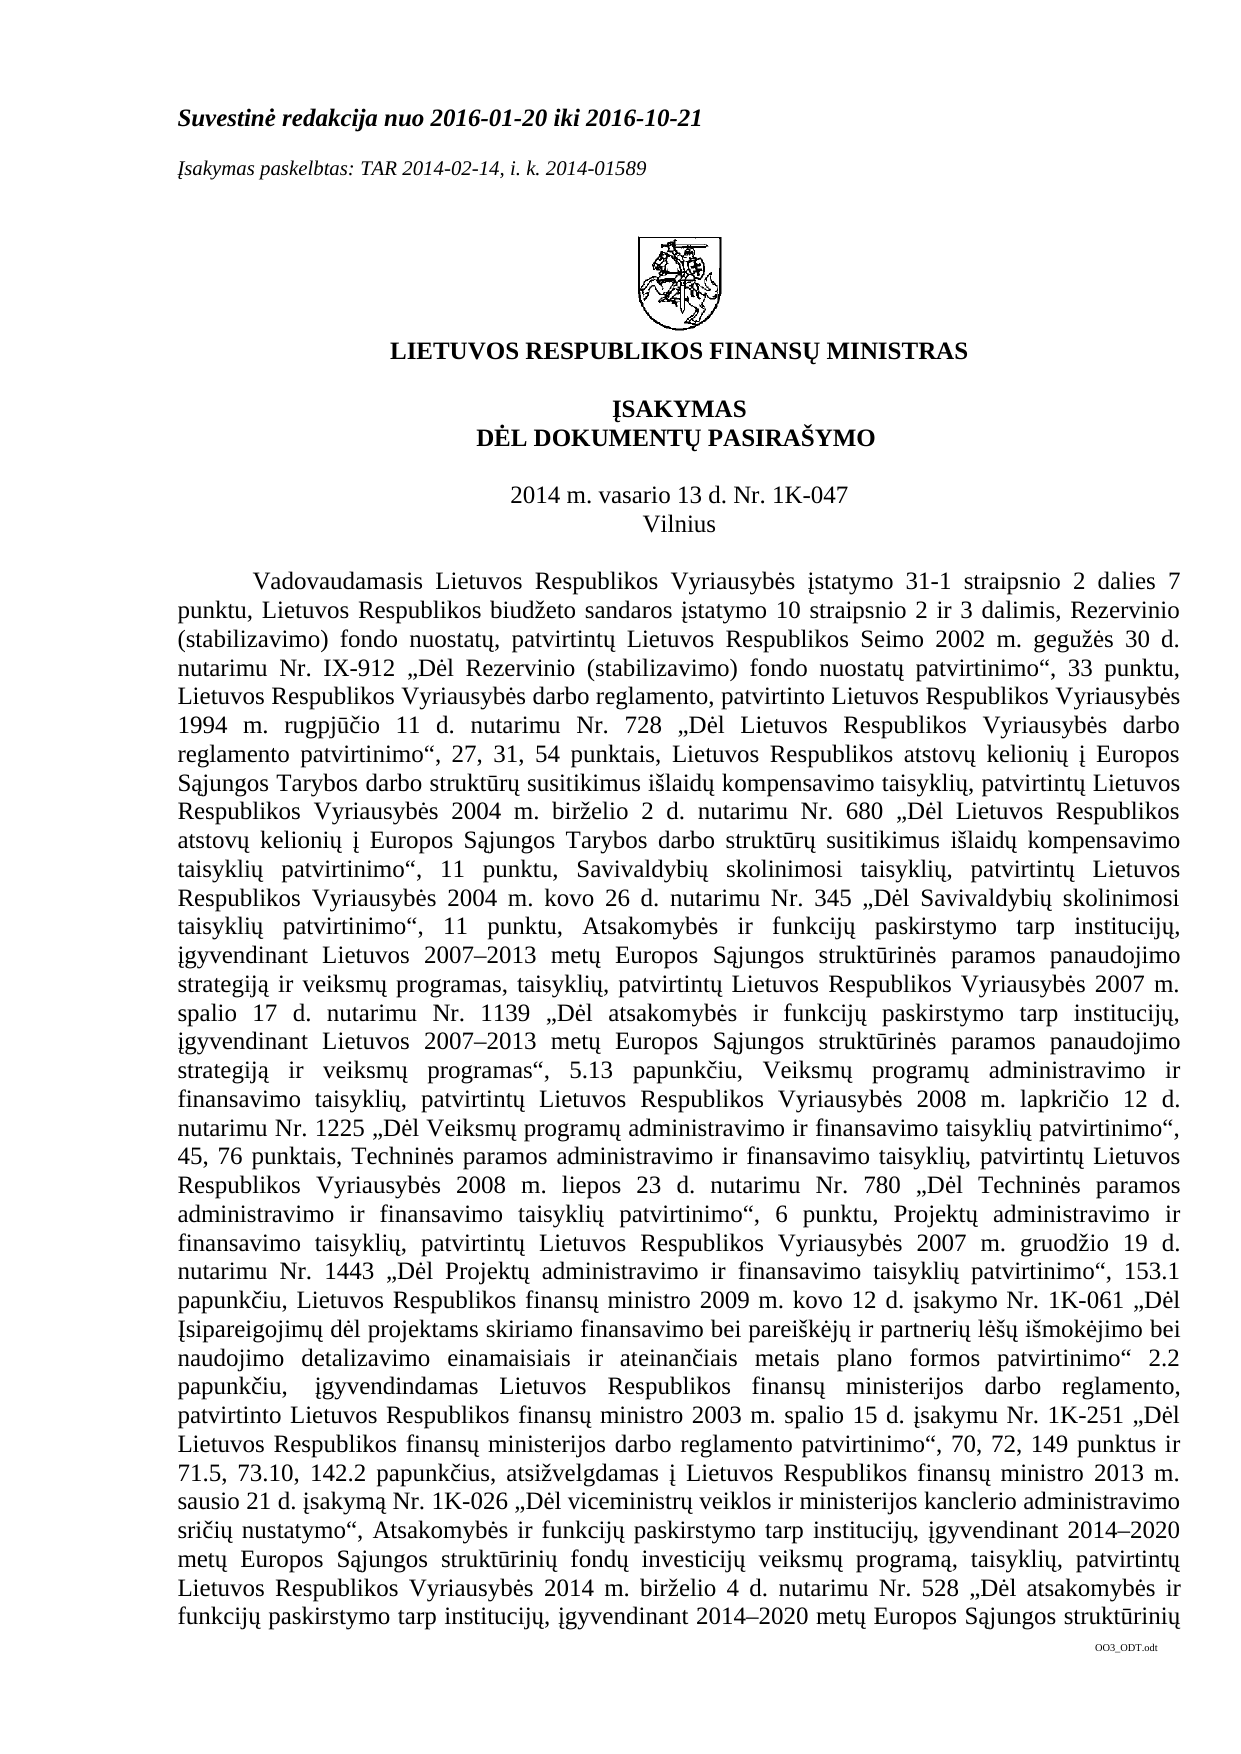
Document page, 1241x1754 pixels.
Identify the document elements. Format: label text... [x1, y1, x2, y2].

text Suvestinė redakcija nuo 2016-01-20 iki 2016-10-21 [177, 103, 1181, 132]
text DĖL DOKUMENTŲ PASIRAŠYMO [177, 423, 1181, 451]
text LIETUVOS RESPUBLIKOS FINANSŲ MINISTRAS [177, 336, 1181, 365]
text Įsakymas paskelbtas: TAR 2014-02-14, i. k. 2014-01589 [177, 156, 1181, 180]
text 2014 m. vasario 13 d. Nr. 1K-047 [177, 480, 1181, 509]
text Vadovaudamasis Lietuvos Respublikos Vyriausybės įstatymo 31-1 straipsnio 2 dalies 7 punktu, Lietuvos Respublikos biudžeto sandaros įstatymo 10 straipsnio 2 ir 3 dalimis, Rezervinio (stabilizavimo) fondo nuostatų, patvirtintų Lietuvos Respublikos Seimo 2002 m. gegužės 30 d. nutarimu Nr. IX-912 „Dėl Rezervinio (stabilizavimo) fondo nuostatų patvirtinimo“, 33 punktu, Lietuvos Respublikos Vyriausybės darbo reglamento, patvirtinto Lietuvos Respublikos Vyriausybės 1994 m. rugpjūčio 11 d. nutarimu Nr. 728 „Dėl Lietuvos Respublikos Vyriausybės darbo reglamento patvirtinimo“, 27, 31, 54 punktais, Lietuvos Respublikos atstovų kelionių į Europos Sąjungos Tarybos darbo struktūrų susitikimus išlaidų kompensavimo taisyklių, patvirtintų Lietuvos Respublikos Vyriausybės 2004 m. birželio 2 d. nutarimu Nr. 680 „Dėl Lietuvos Respublikos atstovų kelionių į Europos Sąjungos Tarybos darbo struktūrų susitikimus išlaidų kompensavimo taisyklių patvirtinimo“, 11 punktu, Savivaldybių skolinimosi taisyklių, patvirtintų Lietuvos Respublikos Vyriausybės 2004 m. kovo 26 d. nutarimu Nr. 345 „Dėl Savivaldybių skolinimosi taisyklių patvirtinimo“, 11 punktu, Atsakomybės ir funkcijų paskirstymo tarp institucijų, įgyvendinant Lietuvos 2007–2013 metų Europos Sąjungos struktūrinės paramos panaudojimo strategiją ir veiksmų programas, taisyklių, patvirtintų Lietuvos Respublikos Vyriausybės 2007 m. spalio 17 d. nutarimu Nr. 1139 „Dėl atsakomybės ir funkcijų paskirstymo tarp institucijų, įgyvendinant Lietuvos 2007–2013 metų Europos Sąjungos struktūrinės paramos panaudojimo strategiją ir veiksmų programas“, 5.13 papunkčiu, Veiksmų programų administravimo ir finansavimo taisyklių, patvirtintų Lietuvos Respublikos Vyriausybės 2008 m. lapkričio 12 d. nutarimu Nr. 1225 „Dėl Veiksmų programų administravimo ir finansavimo taisyklių patvirtinimo“, 45, 76 punktais, Techninės paramos administravimo ir finansavimo taisyklių, patvirtintų Lietuvos Respublikos Vyriausybės 2008 m. liepos 23 d. nutarimu Nr. 780 „Dėl Techninės paramos administravimo ir finansavimo taisyklių patvirtinimo“, 6 punktu, Projektų administravimo ir finansavimo taisyklių, patvirtintų Lietuvos Respublikos Vyriausybės 2007 m. gruodžio 19 d. nutarimu Nr. 1443 „Dėl Projektų administravimo ir finansavimo taisyklių patvirtinimo“, 153.1 papunkčiu, Lietuvos Respublikos finansų ministro 2009 m. kovo 12 d. įsakymo Nr. 1K-061 „Dėl Įsipareigojimų dėl projektams skiriamo finansavimo bei pareiškėjų ir partnerių lėšų išmokėjimo bei naudojimo detalizavimo einamaisiais ir ateinančiais metais plano formos patvirtinimo“ 2.2 papunkčiu, įgyvendindamas Lietuvos Respublikos finansų ministerijos darbo reglamento, patvirtinto Lietuvos Respublikos finansų ministro 2003 m. spalio 15 d. įsakymu Nr. 1K-251 „Dėl Lietuvos Respublikos finansų ministerijos darbo reglamento patvirtinimo“, 70, 72, 149 punktus ir 71.5, 73.10, 142.2 papunkčius, atsižvelgdamas į Lietuvos Respublikos finansų ministro 2013 m. sausio 21 d. įsakymą Nr. 1K-026 „Dėl viceministrų veiklos ir ministerijos kanclerio administravimo sričių nustatymo“, Atsakomybės ir funkcijų paskirstymo tarp institucijų, įgyvendinant 2014–2020 metų Europos Sąjungos struktūrinių fondų investicijų veiksmų programą, taisyklių, patvirtintų Lietuvos Respublikos Vyriausybės 2014 m. birželio 4 d. nutarimu Nr. 528 „Dėl atsakomybės ir funkcijų paskirstymo tarp institucijų, įgyvendinant 2014–2020 metų Europos Sąjungos struktūrinių [177, 566, 1181, 1630]
text Vilnius [177, 509, 1181, 538]
text ĮSAKYMAS [177, 394, 1181, 423]
